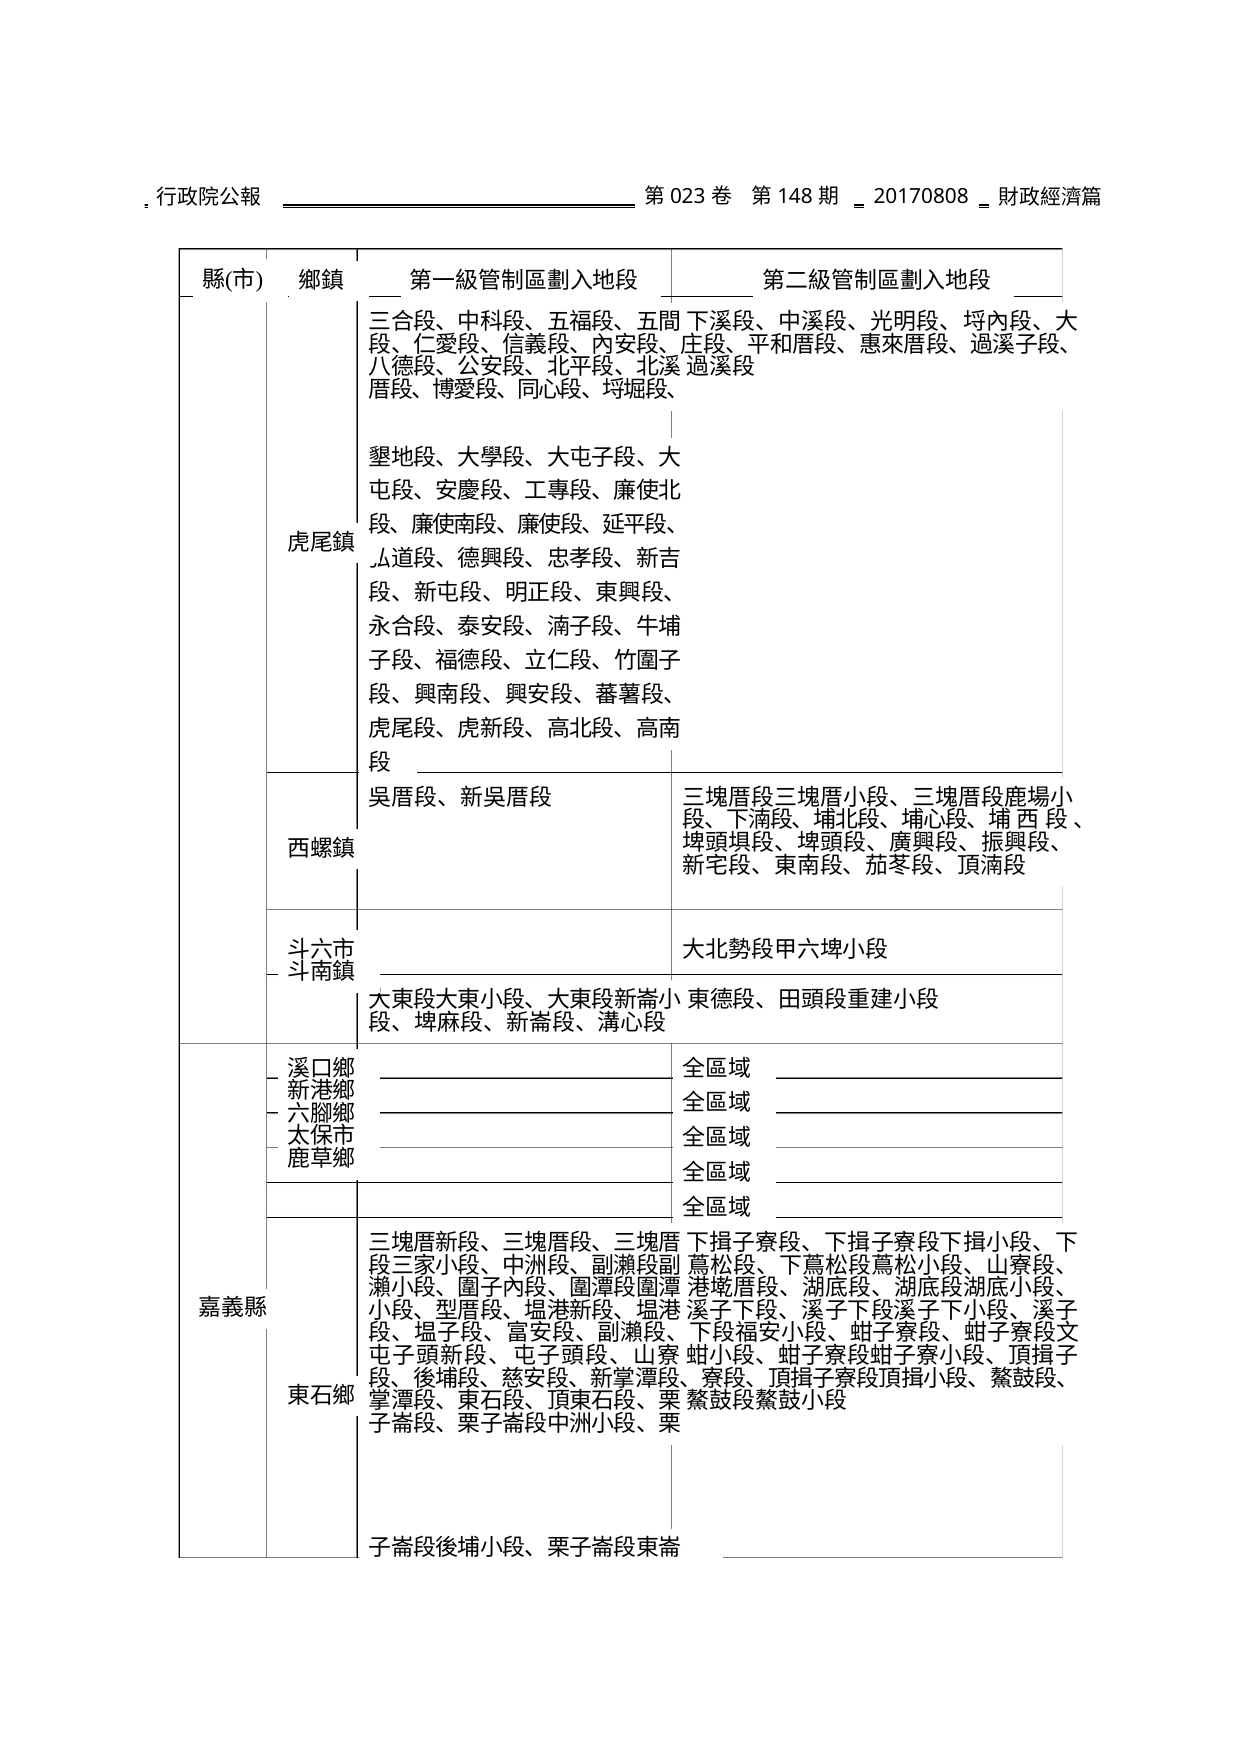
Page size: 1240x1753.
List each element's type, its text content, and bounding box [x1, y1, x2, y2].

text 屯段、安慶段、工專段、廉使北 [368, 481, 715, 503]
text 全區域 [682, 1197, 767, 1220]
text 全區域 [682, 1093, 767, 1115]
text 財政經濟篇 [998, 187, 1116, 208]
text 太保市 [287, 1126, 371, 1148]
text 段、下湳段、埔北段、埔心段、埔 西 段 、 [682, 810, 1132, 832]
text 鄉鎮 [298, 270, 360, 293]
picture [283, 204, 635, 208]
picture [979, 204, 989, 208]
text 全區域 [682, 1128, 767, 1150]
text 三合段、中科段、五福段、五間 下溪段、中溪段、光明段、埒內段、大 [368, 311, 1183, 334]
text 全區域 [682, 1058, 767, 1081]
text 虎尾鎮 [287, 532, 371, 554]
text 第 023 卷 第 148 期 [644, 186, 845, 209]
text 屯子頭新段、屯子頭段、山寮 蚶小段、蚶子寮段蚶子寮小段、頂揖子 [368, 1345, 1183, 1368]
text 八德段、公安段、北平段、北溪 過溪段 [368, 357, 1183, 379]
text 20170808 [873, 186, 970, 209]
text 段、埤麻段、新崙段、溝心段 [368, 1012, 1001, 1034]
text 東石鄉 [287, 1385, 359, 1408]
text 大北勢段甲六埤小段 [682, 939, 902, 962]
text 子段、福德段、立仁段、竹圍子 [368, 651, 715, 673]
text 厝段、博愛段、同心段、埒堀段、 [368, 379, 1183, 402]
text 埤頭埧段、埤頭段、廣興段、振興段、 [682, 832, 1132, 855]
text 段、新屯段、明正段、東興段、 [368, 583, 715, 605]
text 段、塭子段、富安段、副瀨段、下段福安小段、蚶子寮段、蚶子寮段文 [368, 1323, 1183, 1345]
text 段、興南段、興安段、蕃薯段、 [368, 684, 715, 707]
text 段三家小段、中洲段、副瀨段副 蔦松段、下蔦松段蔦松小段、山寮段、 [368, 1255, 1183, 1278]
text 弘道段、德興段、忠孝段、新吉 [368, 549, 715, 571]
picture [178, 248, 1063, 1558]
text 大東段大東小段、大東段新崙小 東德段、田頭段重建小段 [368, 989, 1001, 1012]
text 虎尾段、虎新段、高北段、高南 [368, 718, 715, 741]
text 斗南鎮 [287, 962, 371, 984]
text 段、仁愛段、信義段、內安段、庄段、平和厝段、惠來厝段、過溪子段、 [368, 334, 1183, 357]
text 三塊厝新段、三塊厝段、三塊厝 下揖子寮段、下揖子寮段下揖小段、下 [368, 1232, 1183, 1255]
text 新港鄉 [287, 1081, 371, 1103]
text 小段、型厝段、塭港新段、塭港 溪子下段、溪子下段溪子下小段、溪子 [368, 1300, 1183, 1323]
text 西螺鎮 [287, 838, 371, 861]
text 吳厝段、新吳厝段 [368, 787, 566, 810]
text 行政院公報 [157, 187, 274, 208]
text 瀨小段、圍子內段、圍潭段圍潭 港墘厝段、湖底段、湖底段湖底小段、 [368, 1278, 1183, 1300]
text 子崙段後埔小段、栗子崙段東崙 [368, 1538, 715, 1560]
text 墾地段、大學段、大屯子段、大 [368, 447, 715, 470]
text 第一級管制區劃入地段 [409, 270, 652, 293]
picture [854, 204, 864, 208]
text 嘉義縣 [198, 1298, 282, 1320]
text 斗六市 [287, 939, 371, 962]
text 段 [368, 752, 408, 775]
text 段、後埔段、慈安段、新掌潭段、寮段、頂揖子寮段頂揖小段、鰲鼓段、 [368, 1368, 1183, 1391]
text 段、廉使南段、廉使段、延平段、 [368, 515, 741, 537]
text 全區域 [682, 1162, 767, 1185]
text 溪口鄉 [287, 1058, 371, 1081]
text 三塊厝段三塊厝小段、三塊厝段鹿場小 [682, 787, 1132, 810]
text 六腳鄉 [287, 1103, 371, 1126]
text 第二級管制區劃入地段 [762, 270, 1005, 293]
text 永合段、泰安段、湳子段、牛埔 [368, 617, 715, 639]
text 鹿草鄉 [287, 1148, 371, 1171]
text 新宅段、東南段、茄苳段、頂湳段 [682, 855, 1132, 878]
text 掌潭段、東石段、頂東石段、栗 鰲鼓段鰲鼓小段 [368, 1391, 1183, 1413]
text 子崙段、栗子崙段中洲小段、栗 [368, 1413, 1183, 1436]
text 縣(市) [202, 268, 279, 293]
